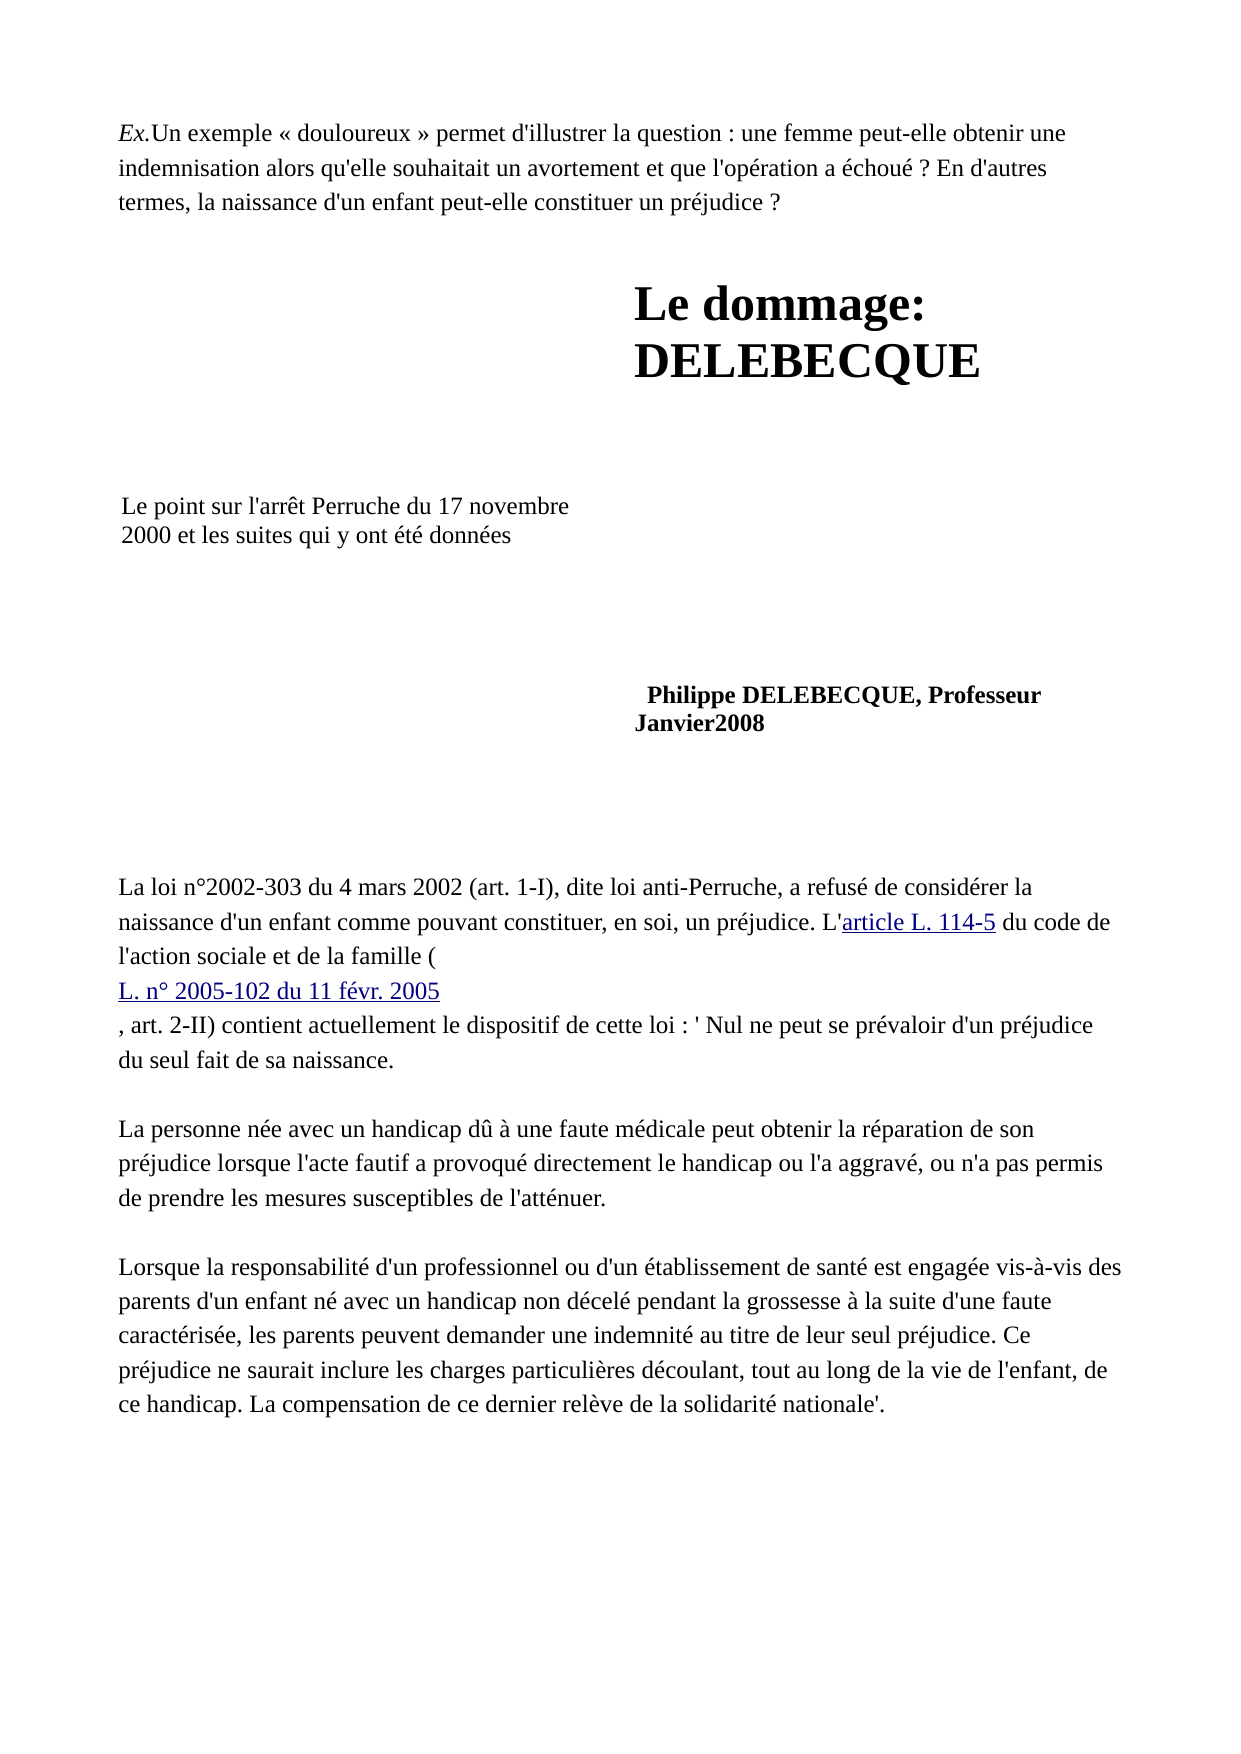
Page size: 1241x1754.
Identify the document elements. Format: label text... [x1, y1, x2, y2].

table_header Le dommage: DELEBECQUE Philippe DELEBECQUE, Professeur Janvier2008 [616, 271, 1122, 769]
text L. n° 2005-102 du 11 févr. 2005 [118, 976, 1122, 1004]
table_header Le point sur l'arrêt Perruche du 17 novembre 2000 et les suites qui y ont été données [118, 271, 616, 769]
text , art. 2-II) contient actuellement le dispositif de cette loi : ' Nul ne peut se prévaloir d'un préjudice du seul fait de sa naissance. La personne née avec un handicap dû à une faute médicale peut obtenir la réparation de son préjudice lorsque l'acte fautif a provoqué directement le handicap ou l'a aggravé, ou n'a pas permis de prendre les mesures susceptibles de l'atténuer. Lorsque la responsabilité d'un professionnel ou d'un établissement de santé est engagée vis-à-vis des parents d'un enfant né avec un handicap non décelé pendant la grossesse à la suite d'une faute caractérisée, les parents peuvent demander une indemnité au titre de leur seul préjudice. Ce préjudice ne saurait inclure les charges particulières découlant, tout au long de la vie de l'enfant, de ce handicap. La compensation de ce dernier relève de la solidarité nationale'. [118, 1010, 1122, 1418]
text Ex.Un exemple « douloureux » permet d'illustrer la question : une femme peut-elle obtenir une indemnisation alors qu'elle souhaitait un avortement et que l'opération a échoué ? En d'autres termes, la naissance d'un enfant peut-elle constituer un préjudice ? [118, 118, 1122, 216]
text La loi n°2002-303 du 4 mars 2002 (art. 1-I), dite loi anti-Perruche, a refusé de considérer la naissance d'un enfant comme pouvant constituer, en soi, un préjudice. L'article L. 114-5 du code de l'action sociale et de la famille ( [118, 769, 1122, 970]
